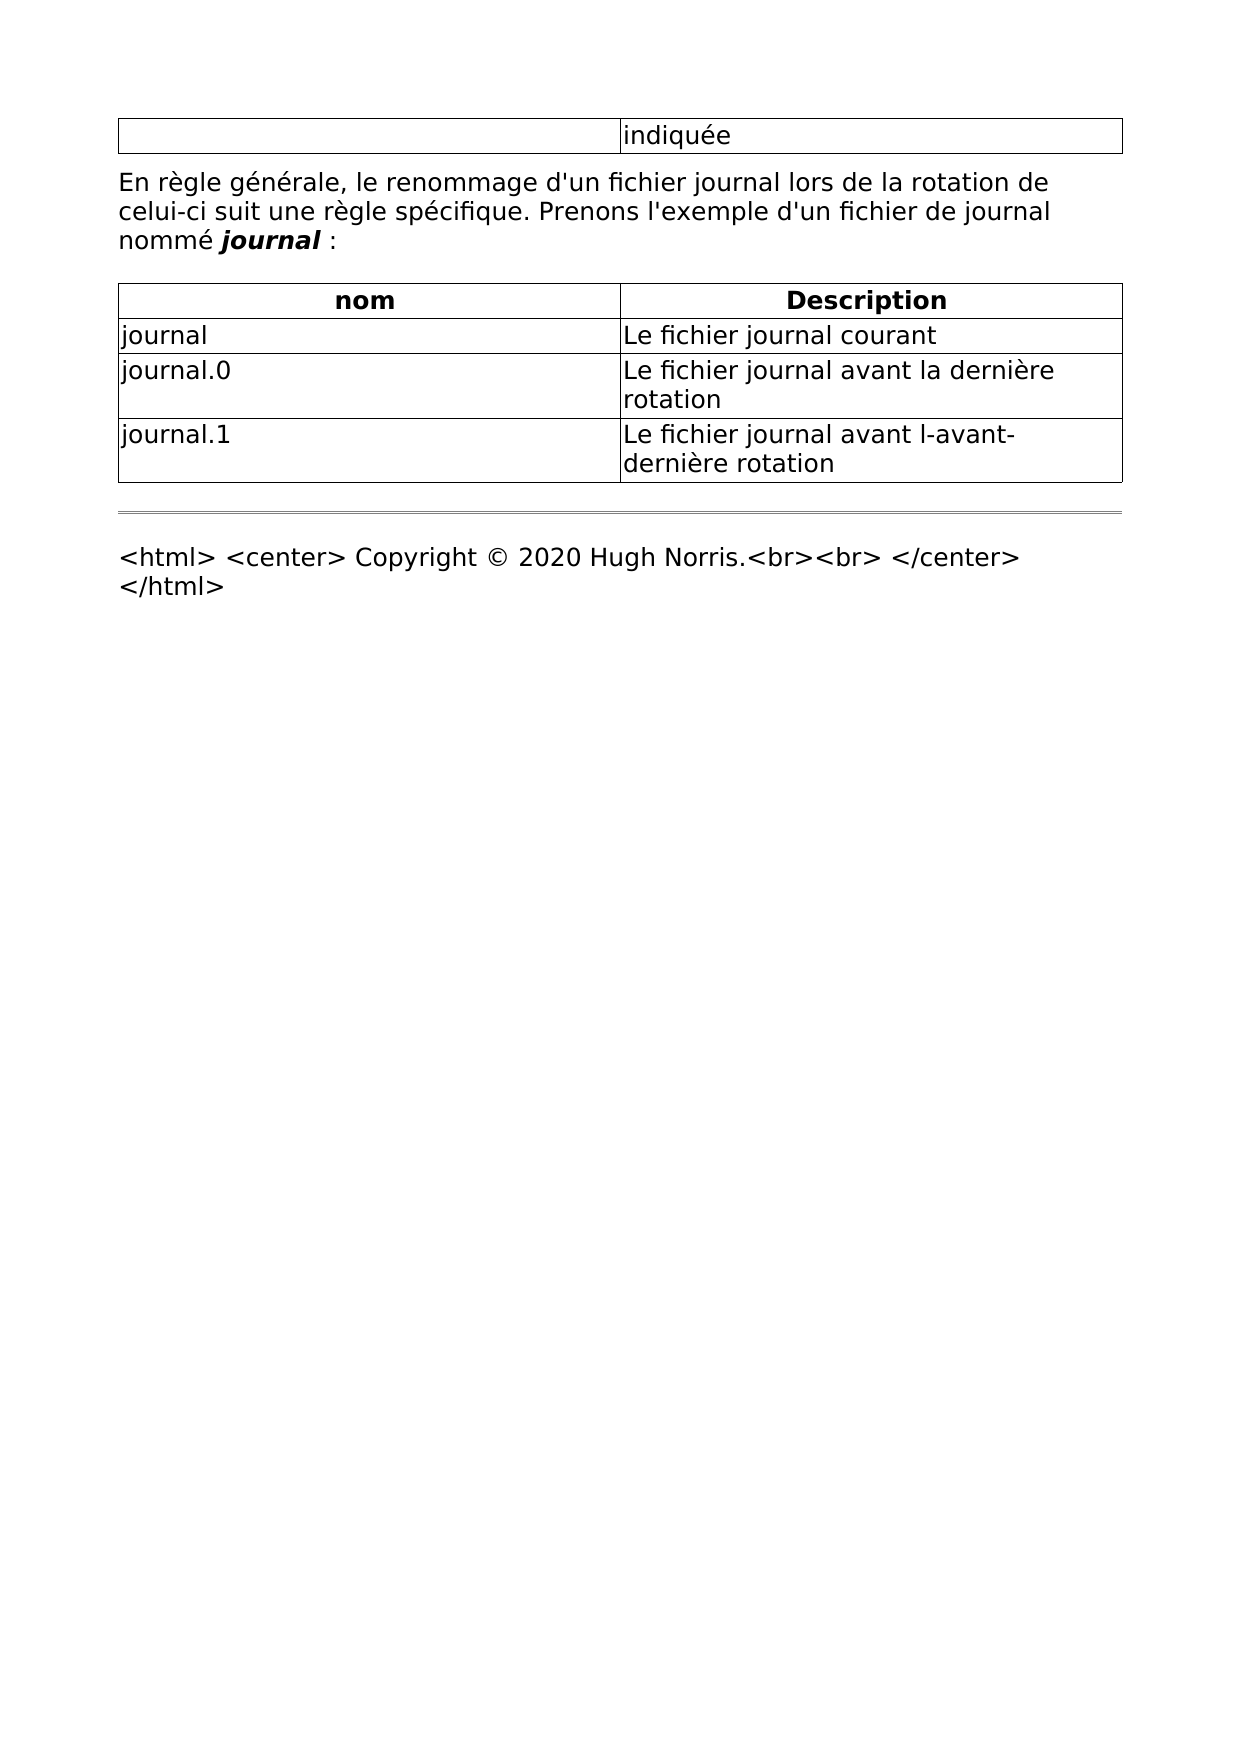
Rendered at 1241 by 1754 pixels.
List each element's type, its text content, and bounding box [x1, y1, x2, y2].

table_cell journal [119, 319, 620, 353]
text En règle générale, le renommage d'un fichier journal lors de la rotation de celui-ci suit une règle spécifique. Prenons l'exemple d'un fichier de journal nommé journal : [118, 168, 1122, 256]
table_cell Le fichier journal avant la dernière rotation [621, 354, 1122, 417]
table_cell journal.0 [119, 354, 620, 417]
table_header nom [119, 284, 620, 318]
table_header Description [621, 284, 1122, 318]
table_cell journal.1 [119, 419, 620, 482]
table_cell indiquée [621, 119, 1122, 153]
table_cell Le fichier journal courant [621, 319, 1122, 353]
table_cell [119, 119, 620, 153]
text <html> <center> Copyright © 2020 Hugh Norris.<br><br> </center> </html> [118, 543, 1122, 601]
table_cell Le fichier journal avant l-avant-dernière rotation [621, 419, 1122, 482]
